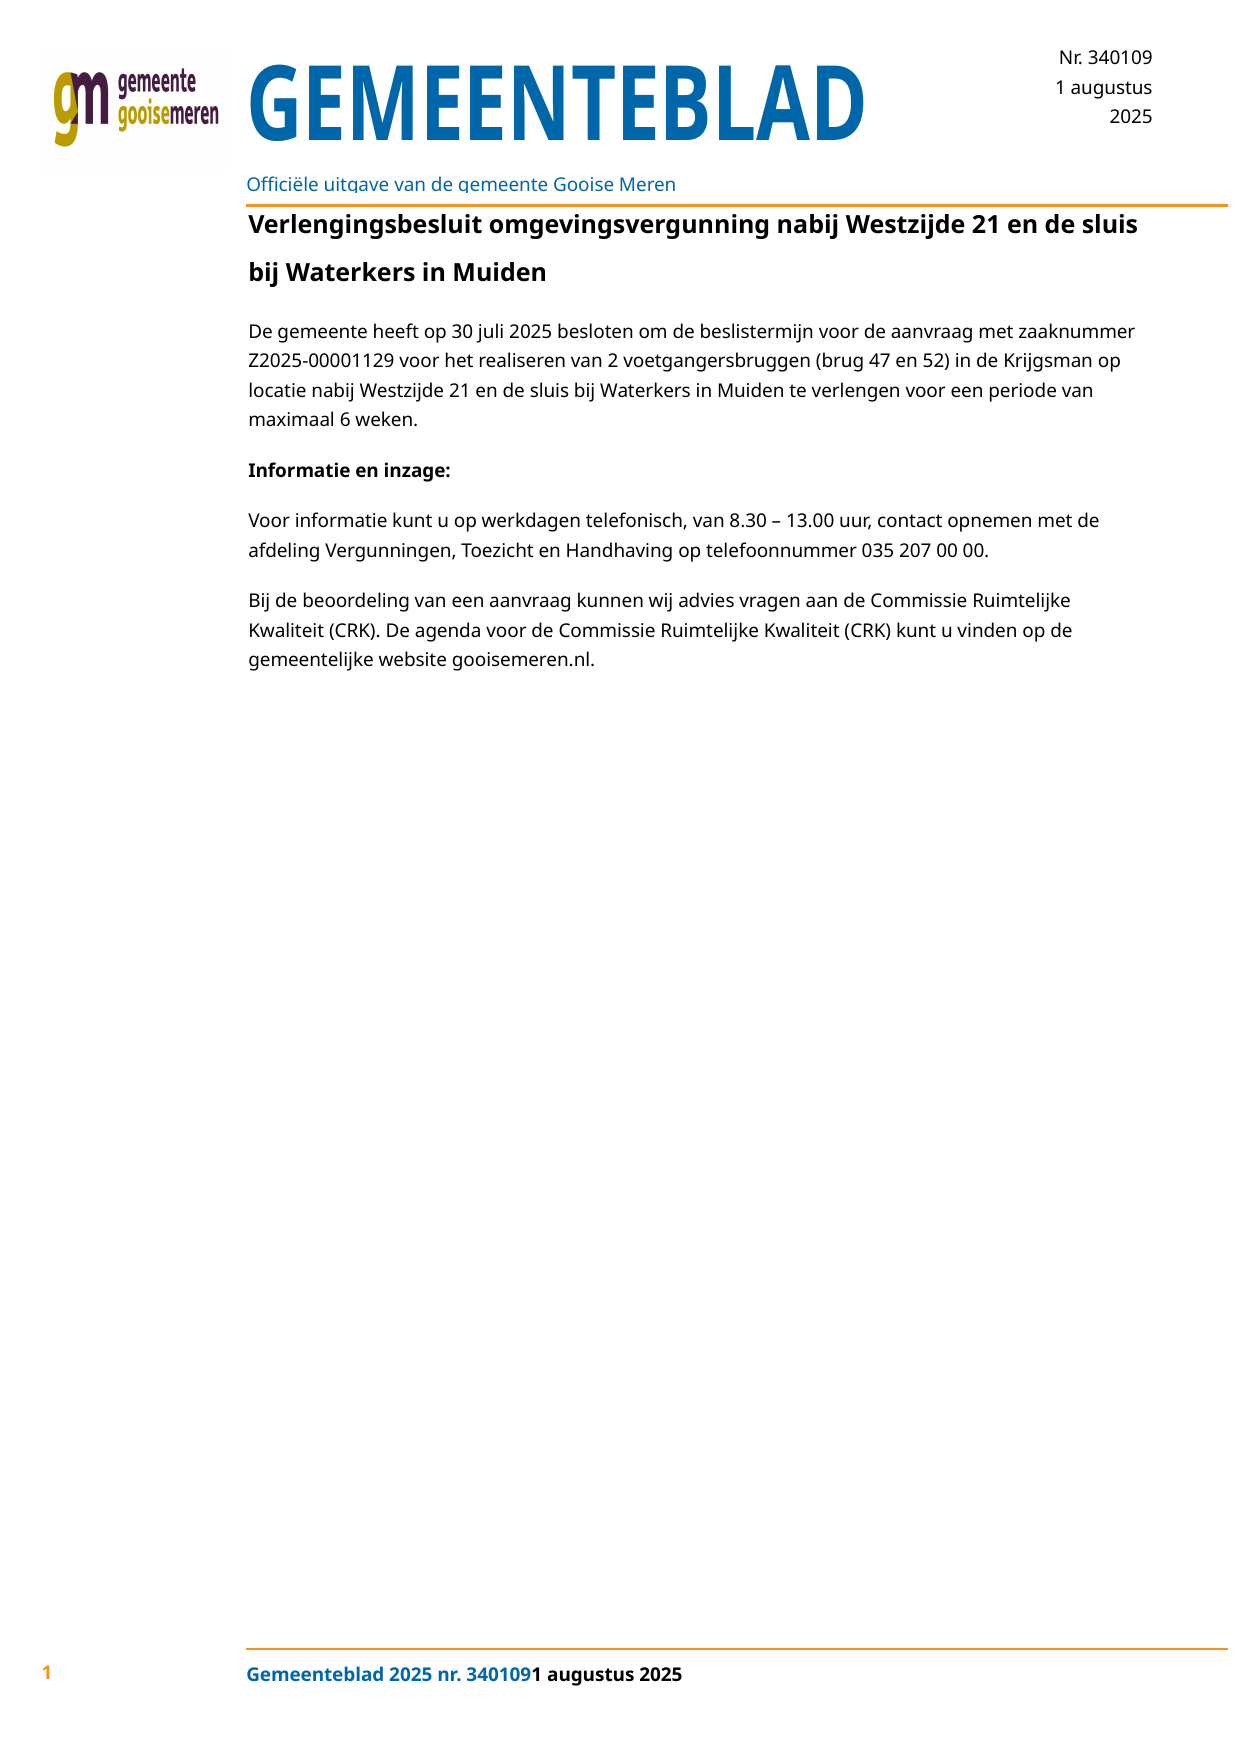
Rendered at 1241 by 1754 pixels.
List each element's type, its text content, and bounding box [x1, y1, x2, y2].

text Bij de beoordeling van een aanvraag kunnen wij advies vragen aan de Commissie Ruimtelijke Kwaliteit (CRK). De agenda voor de Commissie Ruimtelijke Kwaliteit (CRK) kunt u vinden op de gemeentelijke website gooisemeren.nl. [248, 587, 1152, 672]
text De gemeente heeft op 30 juli 2025 besloten om de beslistermijn voor de aanvraag met zaaknummer Z2025-00001129 voor het realiseren van 2 voetgangersbruggen (brug 47 en 52) in de Krijgsman op locatie nabij Westzijde 21 en de sluis bij Waterkers in Muiden te verlengen voor een periode van maximaal 6 weken. [248, 318, 1152, 432]
text Verlengingsbesluit omgevingsvergunning nabij Westzijde 21 en de sluis bij Waterkers in Muiden [248, 207, 1152, 288]
picture [41, 47, 231, 172]
text Voor informatie kunt u op werkdagen telefonisch, van 8.30 – 13.00 uur, contact opnemen met de afdeling Vergunningen, Toezicht en Handhaving op telefoonnummer 035 207 00 00. [248, 507, 1152, 563]
text Informatie en inzage: [248, 457, 1152, 483]
